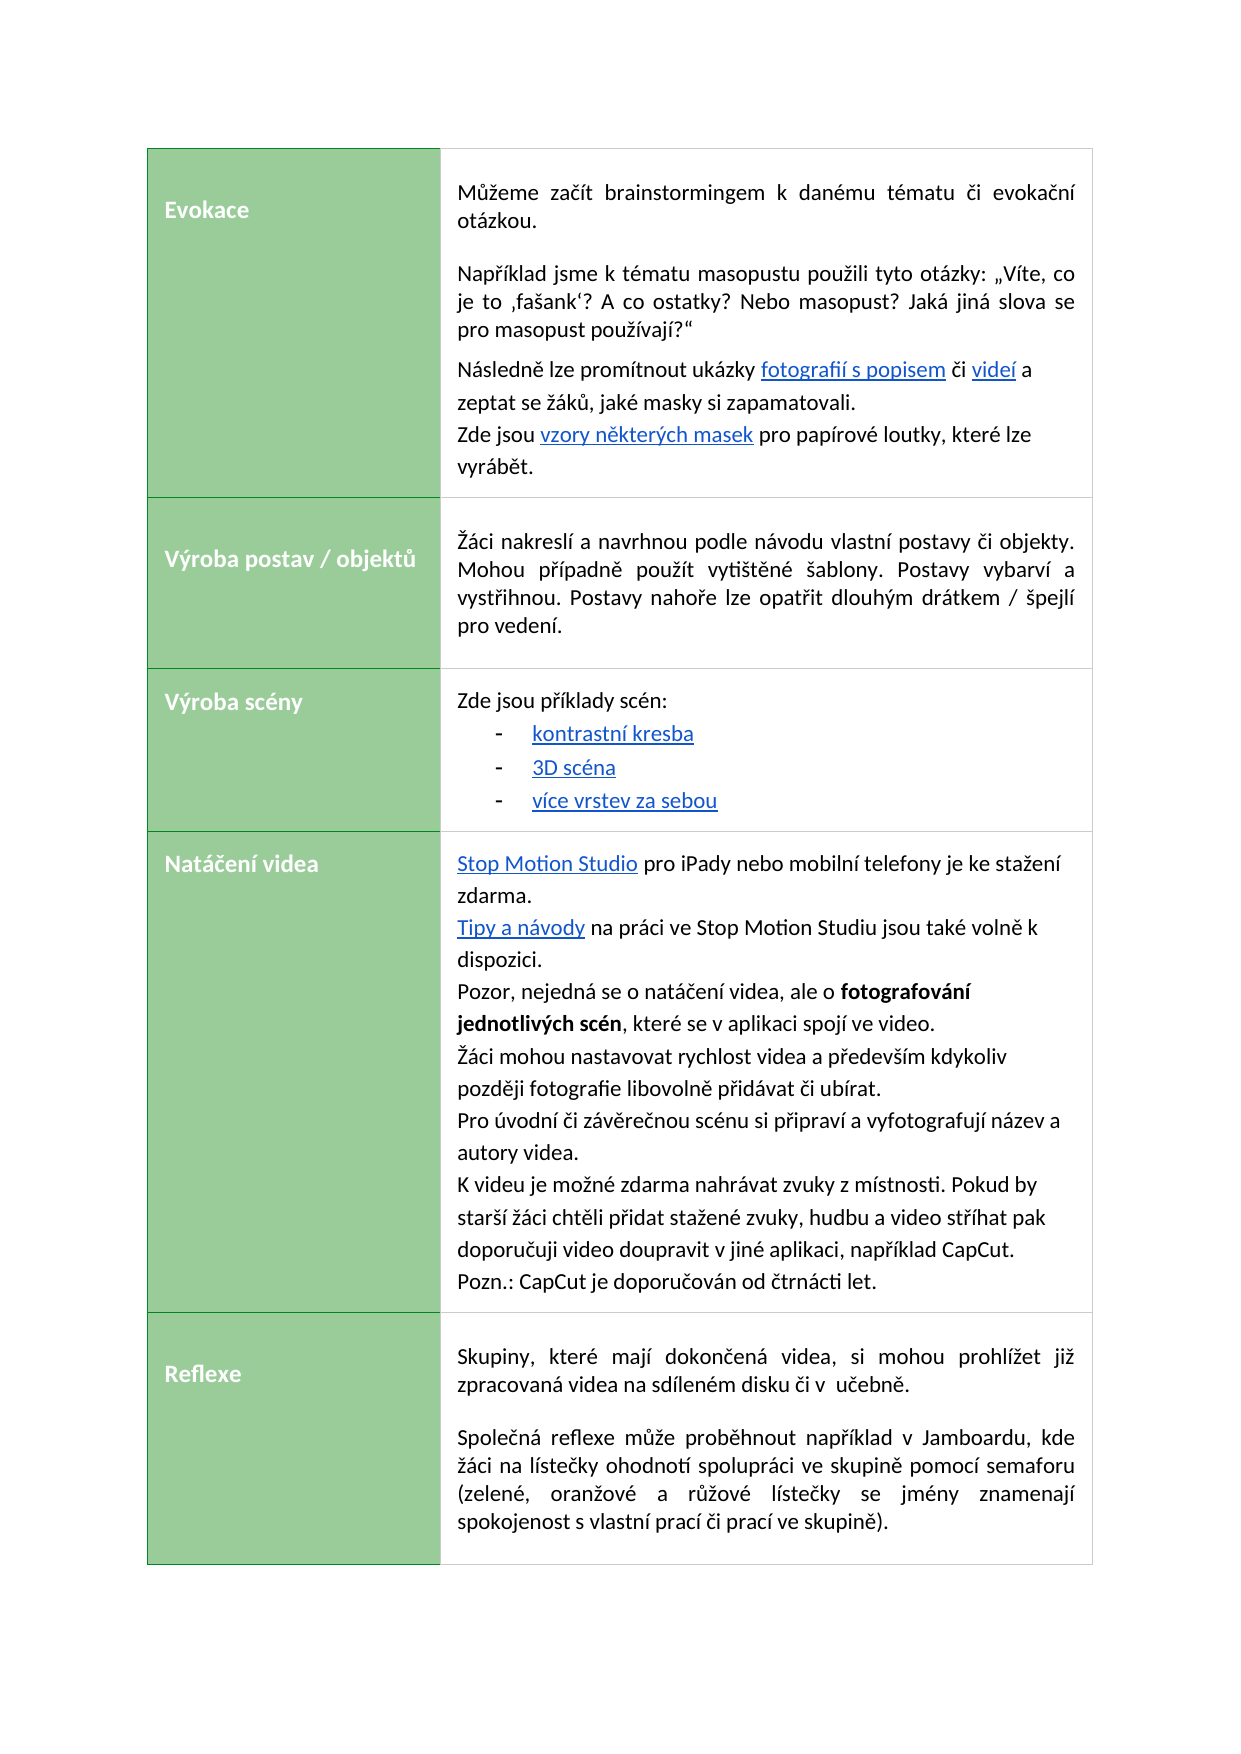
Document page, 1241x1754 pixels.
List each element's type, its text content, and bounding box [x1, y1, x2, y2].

table_cell Žáci nakreslí a navrhnou podle návodu vlastní postavy či objekty. Mohou případně použít vytištěné šablony. Postavy vybarví a vystřihnou. Postavy nahoře lze opatřit dlouhým drátkem / špejlí pro vedení. [441, 498, 1092, 668]
table_cell Reflexe [148, 1313, 440, 1564]
table_cell Skupiny, které mají dokončená videa, si mohou prohlížet již zpracovaná videa na sdíleném disku či v učebně. Společná reflexe může proběhnout například v Jamboardu, kde žáci na lístečky ohodnotí spolupráci ve skupině pomocí semaforu (zelené, oranžové a růžové lístečky se jmény znamenají spokojenost s vlastní prací či prací ve skupině). [441, 1313, 1092, 1564]
table_cell Stop Motion Studio pro iPady nebo mobilní telefony je ke stažení zdarma. Tipy a návody na práci ve Stop Motion Studiu jsou také volně k dispozici. Pozor, nejedná se o natáčení videa, ale o fotografování jednotlivých scén, které se v aplikaci spojí ve video. Žáci mohou nastavovat rychlost videa a především kdykoliv později fotografie libovolně přidávat či ubírat. Pro úvodní či závěrečnou scénu si připraví a vyfotografují název a autory videa. K videu je možné zdarma nahrávat zvuky z místnosti. Pokud by starší žáci chtěli přidat stažené zvuky, hudbu a video stříhat pak doporučuji video doupravit v jiné aplikaci, například CapCut. Pozn.: CapCut je doporučován od čtrnácti let. [441, 832, 1092, 1312]
table_header Evokace [148, 149, 440, 497]
table_cell Výroba scény [148, 669, 440, 831]
table_cell Výroba postav / objektů [148, 498, 440, 668]
table_cell Zde jsou příklady scén: kontrastní kresba 3D scéna více vrstev za sebou [441, 669, 1092, 831]
table_cell Natáčení videa [148, 832, 440, 1312]
table_header Můžeme začít brainstormingem k danému tématu či evokační otázkou. Například jsme k tématu masopustu použili tyto otázky: „Víte, co je to ‚fašank‘? A co ostatky? Nebo masopust? Jaká jiná slova se pro masopust používají?“ Následně lze promítnout ukázky fotografií s popisem či videí a zeptat se žáků, jaké masky si zapamatovali. Zde jsou vzory některých masek pro papírové loutky, které lze vyrábět. [441, 149, 1092, 497]
